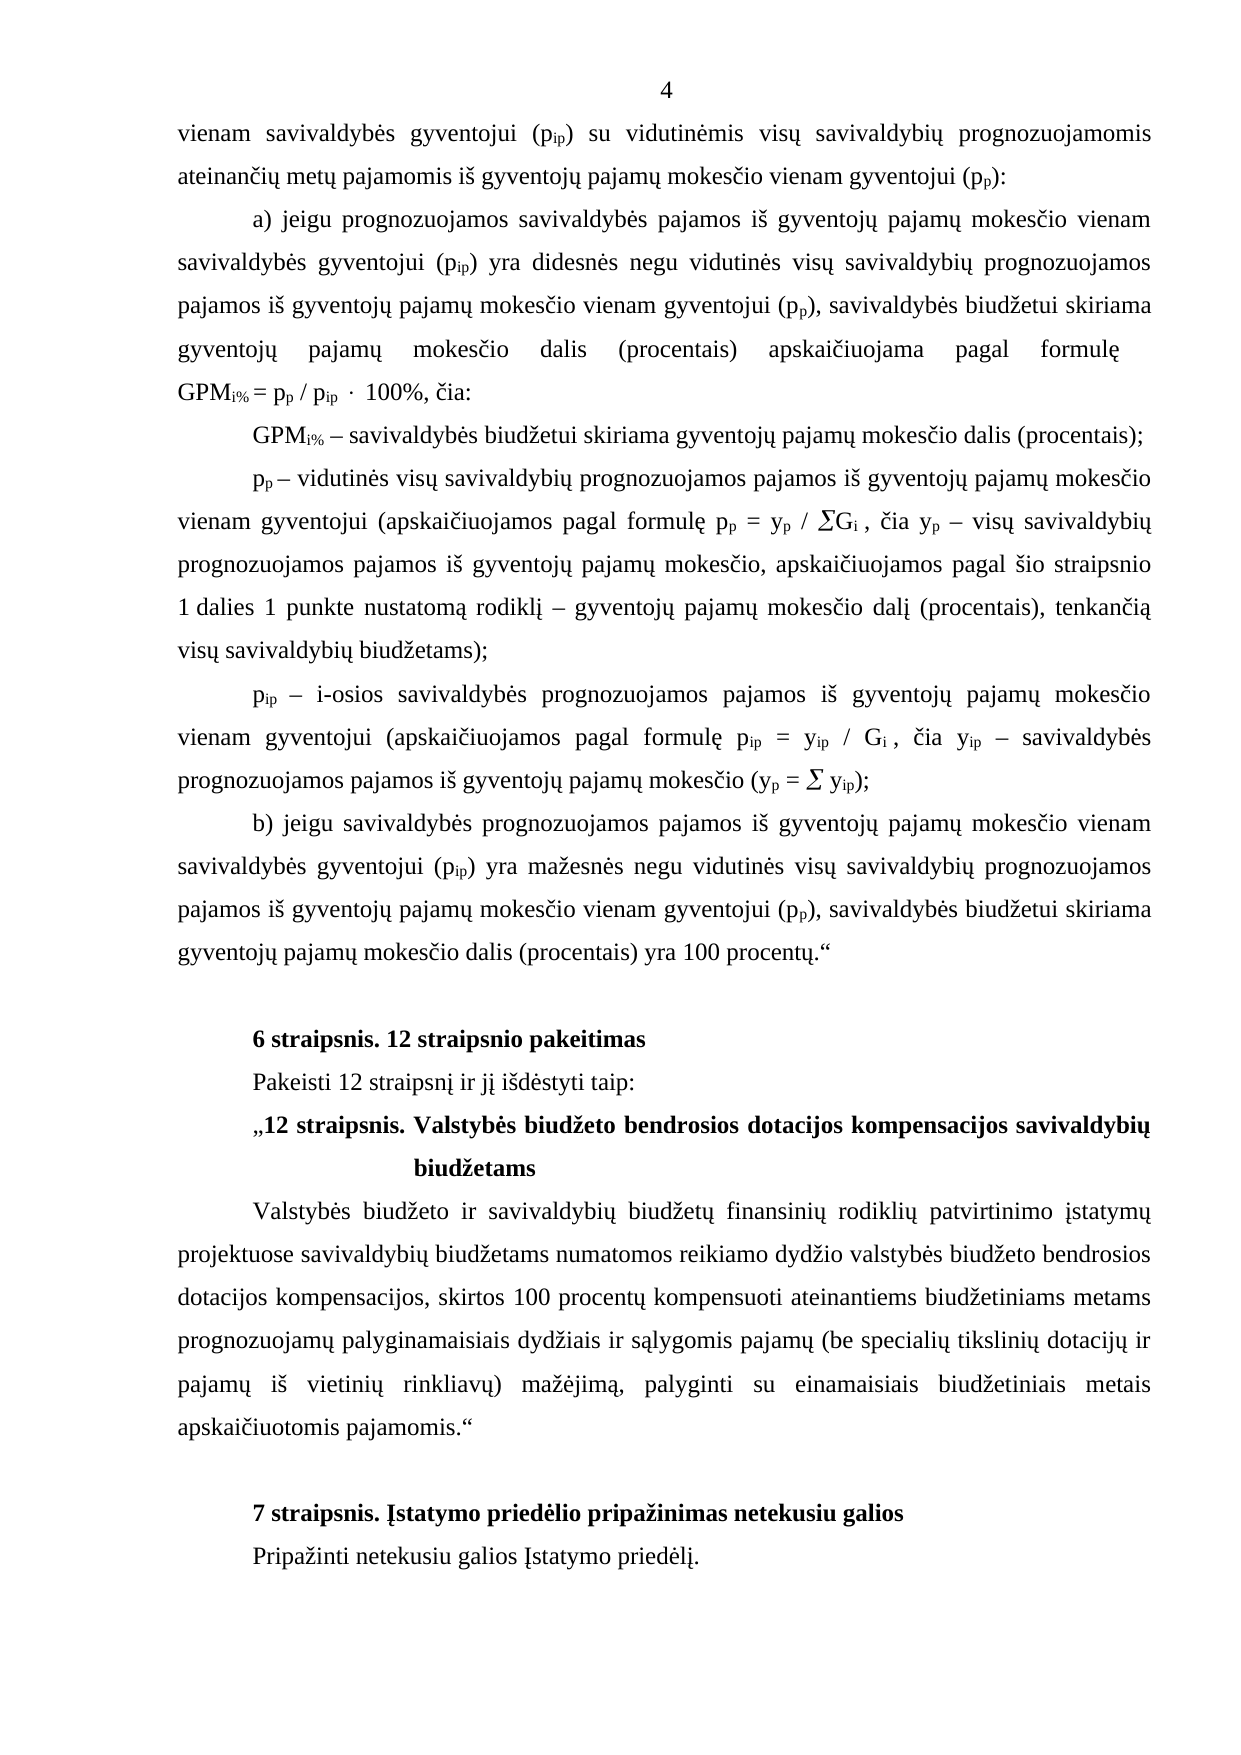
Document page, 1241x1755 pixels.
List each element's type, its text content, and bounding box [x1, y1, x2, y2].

text b) jeigu savivaldybės prognozuojamos pajamos iš gyventojų pajamų mokesčio vienam savivaldybės gyventojui (pip) yra mažesnės negu vidutinės visų savivaldybių prognozuojamos pajamos iš gyventojų pajamų mokesčio vienam gyventojui (pp), savivaldybės biudžetui skiriama gyventojų pajamų mokesčio dalis (procentais) yra 100 procentų.“ [177, 808, 1152, 966]
text 6 straipsnis. 12 straipsnio pakeitimas [177, 1024, 1152, 1052]
text „12 straipsnis. Valstybės biudžeto bendrosios dotacijos kompensacijos savivaldybių biudžetams [252, 1110, 1152, 1182]
text GPMi% – savivaldybės biudžetui skiriama gyventojų pajamų mokesčio dalis (procentais); [177, 420, 1152, 449]
text vienam savivaldybės gyventojui (pip) su vidutinėmis visų savivaldybių prognozuojamomis ateinančių metų pajamomis iš gyventojų pajamų mokesčio vienam gyventojui (pp): [177, 118, 1152, 190]
text Pakeisti 12 straipsnį ir jį išdėstyti taip: [177, 1067, 1152, 1096]
text Pripažinti netekusiu galios Įstatymo priedėlį. [177, 1541, 1152, 1570]
text 7 straipsnis. Įstatymo priedėlio pripažinimas netekusiu galios [177, 1498, 1152, 1527]
text Valstybės biudžeto ir savivaldybių biudžetų finansinių rodiklių patvirtinimo įstatymų projektuose savivaldybių biudžetams numatomos reikiamo dydžio valstybės biudžeto bendrosios dotacijos kompensacijos, skirtos 100 procentų kompensuoti ateinantiems biudžetiniams metams prognozuojamų palyginamaisiais dydžiais ir sąlygomis pajamų (be specialių tikslinių dotacijų ir pajamų iš vietinių rinkliavų) mažėjimą, palyginti su einamaisiais biudžetiniais metais apskaičiuotomis pajamomis.“ [177, 1196, 1152, 1441]
text pip – i-osios savivaldybės prognozuojamos pajamos iš gyventojų pajamų mokesčio vienam gyventojui (apskaičiuojamos pagal formulę pip = yip / Gi , čia yip – savivaldybės prognozuojamos pajamos iš gyventojų pajamų mokesčio (yp =  yip); [177, 679, 1152, 794]
text pp – vidutinės visų savivaldybių prognozuojamos pajamos iš gyventojų pajamų mokesčio vienam gyventojui (apskaičiuojamos pagal formulę pp = yp / Gi , čia yp – visų savivaldybių prognozuojamos pajamos iš gyventojų pajamų mokesčio, apskaičiuojamos pagal šio straipsnio 1 dalies 1 punkte nustatomą rodiklį – gyventojų pajamų mokesčio dalį (procentais), tenkančią visų savivaldybių biudžetams); [177, 463, 1152, 664]
text a) jeigu prognozuojamos savivaldybės pajamos iš gyventojų pajamų mokesčio vienam savivaldybės gyventojui (pip) yra didesnės negu vidutinės visų savivaldybių prognozuojamos pajamos iš gyventojų pajamų mokesčio vienam gyventojui (pp), savivaldybės biudžetui skiriama gyventojų pajamų mokesčio dalis (procentais) apskaičiuojama pagal formulę GPMi% = pp / pip  100%, čia: [177, 204, 1152, 406]
